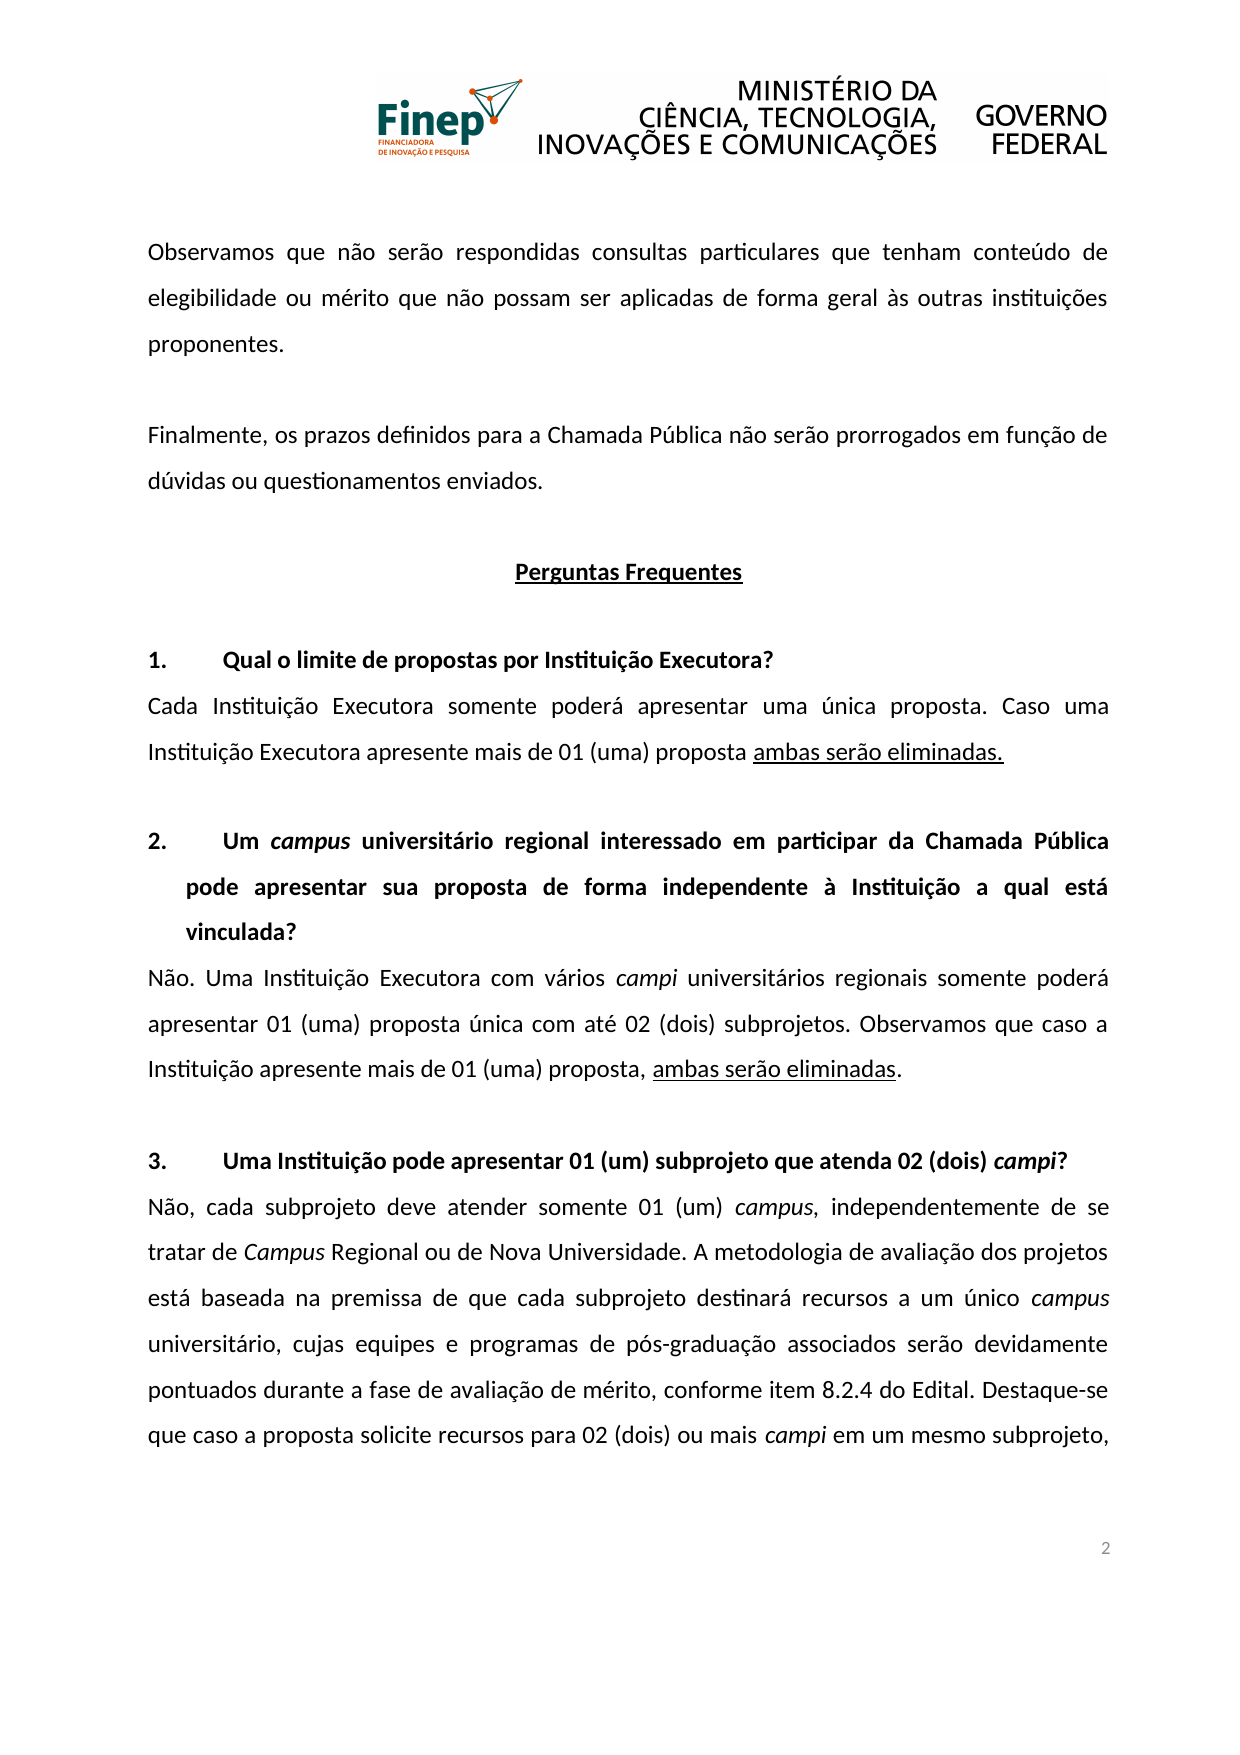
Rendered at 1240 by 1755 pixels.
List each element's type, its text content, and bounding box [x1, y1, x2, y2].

text Perguntas Frequentes [148, 556, 1110, 587]
text Não, cada subprojeto deve atender somente 01 (um) campus, independentemente de se tratar de Campus Regional ou de Nova Universidade. A metodologia de avaliação dos projetos está baseada na premissa de que cada subprojeto destinará recursos a um único campus universitário, cujas equipes e programas de pós-graduação associados serão devidamente pontuados durante a fase de avaliação de mérito, conforme item 8.2.4 do Edital. Destaque-se que caso a proposta solicite recursos para 02 (dois) ou mais campi em um mesmo subprojeto, [148, 1191, 1110, 1450]
text Observamos que não serão respondidas consultas particulares que tenham conteúdo de elegibilidade ou mérito que não possam ser aplicadas de forma geral às outras instituições proponentes. [148, 236, 1110, 358]
text Cada Instituição Executora somente poderá apresentar uma única proposta. Caso uma Instituição Executora apresente mais de 01 (uma) proposta ambas serão eliminadas. [148, 690, 1110, 767]
list Qual o limite de propostas por Instituição Executora? [148, 645, 1110, 675]
text Finalmente, os prazos definidos para a Chamada Pública não serão prorrogados em função de dúvidas ou questionamentos enviados. [148, 419, 1110, 495]
list Uma Instituição pode apresentar 01 (um) subprojeto que atenda 02 (dois) campi? [148, 1145, 1110, 1176]
list Não. Uma Instituição Executora com vários campi universitários regionais somente poderá apresentar 01 (uma) proposta única com até 02 (dois) subprojetos. Observamos que caso a Instituição apresente mais de 01 (uma) proposta, ambas serão eliminadas. [148, 962, 1110, 1084]
list Um campus universitário regional interessado em participar da Chamada Pública pode apresentar sua proposta de forma independente à Instituição a qual está vinculada? [148, 825, 1110, 947]
picture [376, 73, 1110, 162]
